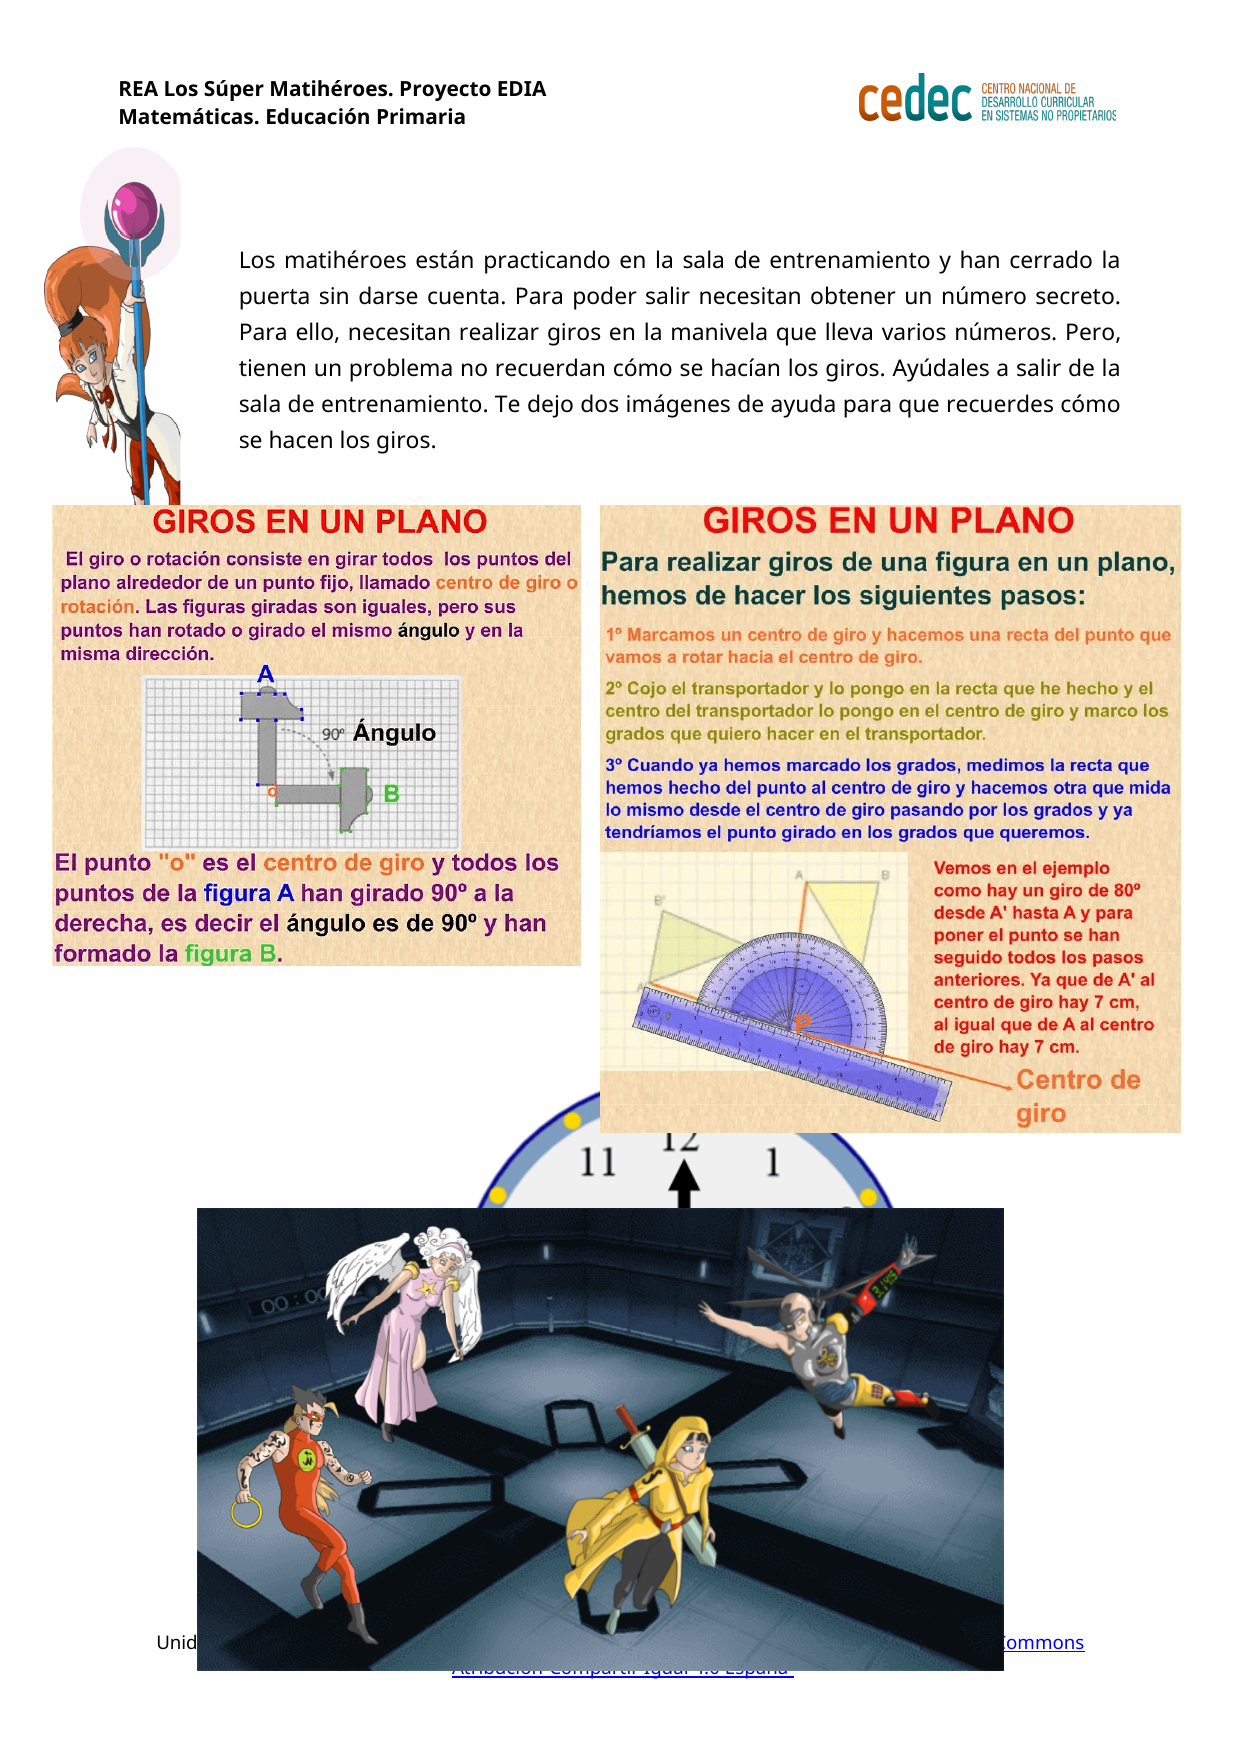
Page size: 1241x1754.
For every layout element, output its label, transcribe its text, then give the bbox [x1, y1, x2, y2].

picture [15, 137, 582, 966]
picture [197, 505, 1182, 1671]
text Los matihéroes están practicando en la sala de entrenamiento y han cerrado la puerta sin darse cuenta. Para poder salir necesitan obtener un número secreto. Para ello, necesitan realizar giros en la manivela que lleva varios números. Pero, tienen un problema no recuerdan cómo se hacían los giros. Ayúdales a salir de la sala de entrenamiento. Te dejo dos imágenes de ayuda para que recuerdes cómo se hacen los giros. [238, 244, 1122, 455]
picture [859, 73, 1117, 121]
